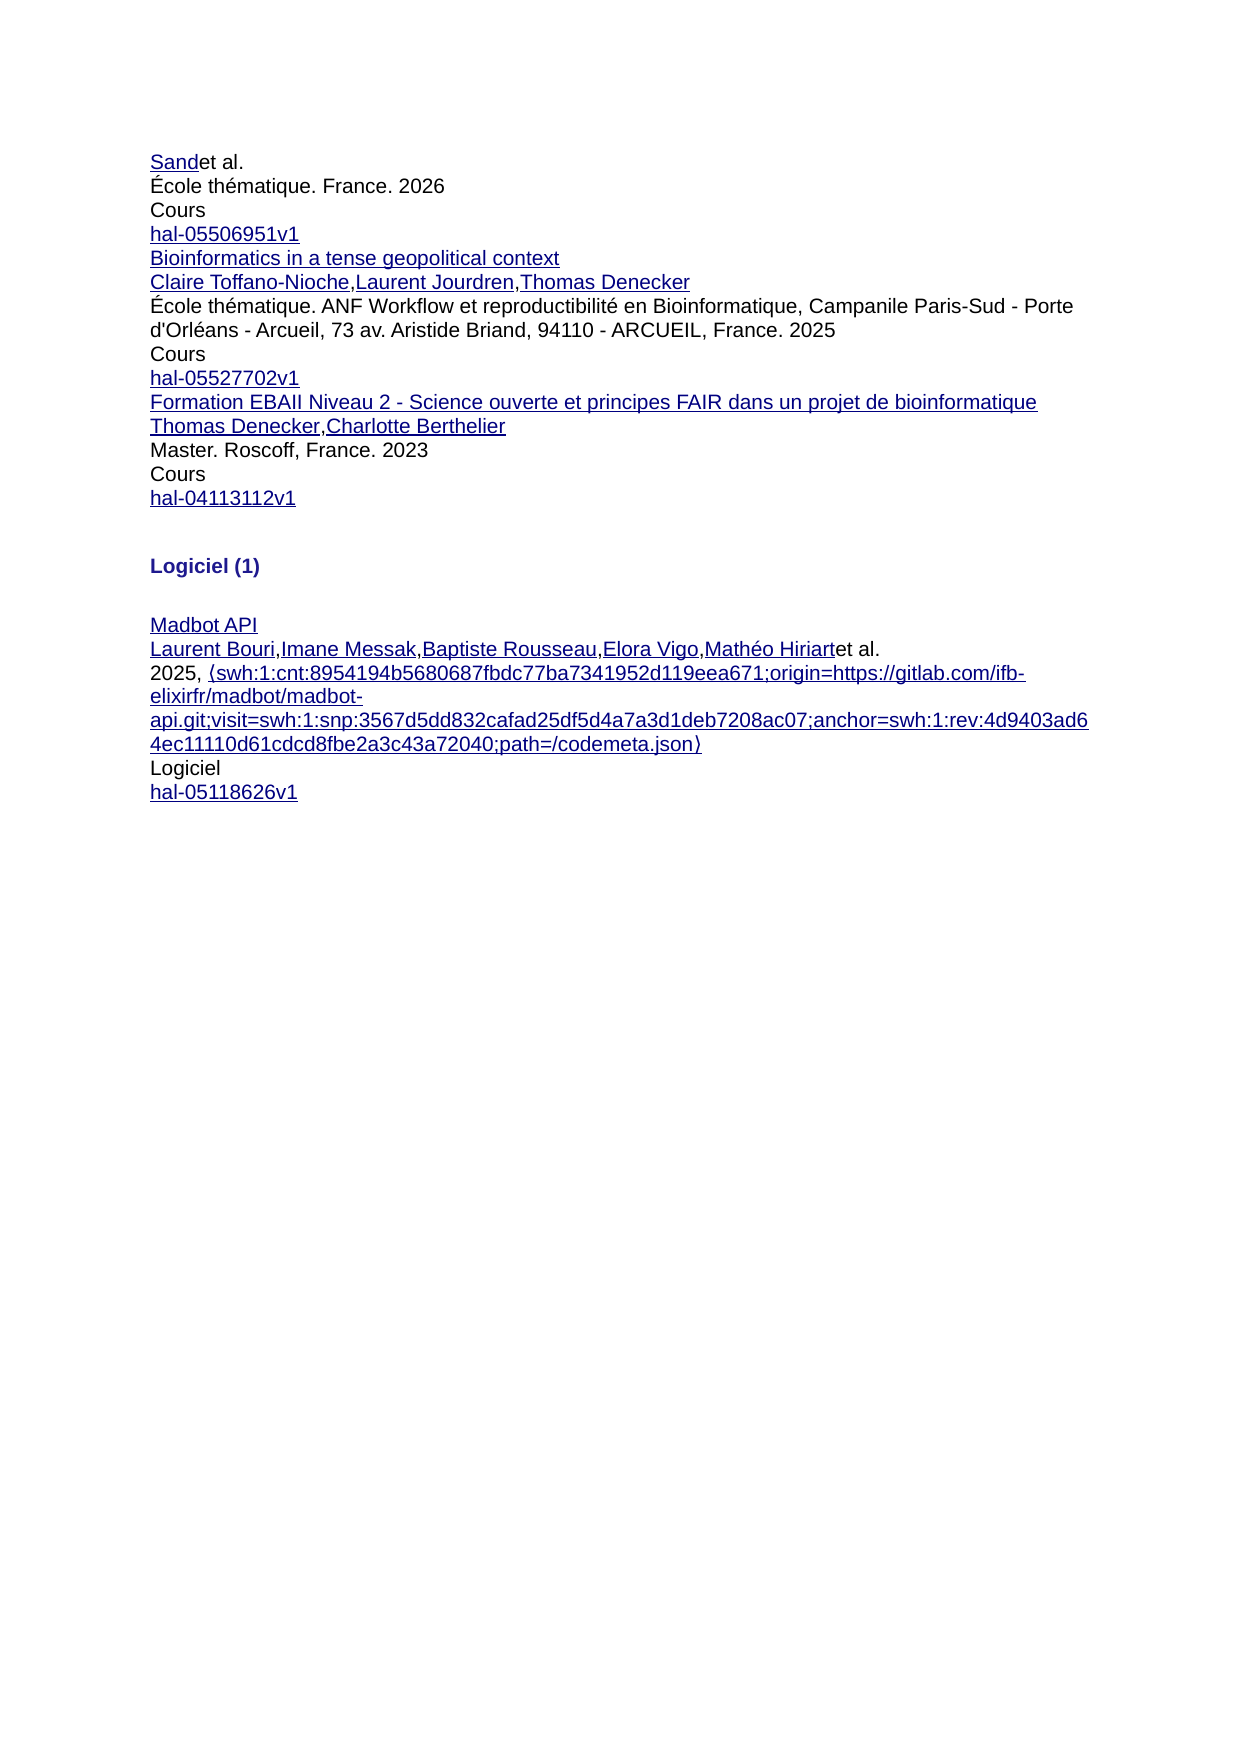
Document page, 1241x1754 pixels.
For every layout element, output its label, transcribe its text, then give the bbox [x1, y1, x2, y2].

table_cell Formation EBAII Niveau 2 - Science ouverte et principes FAIR dans un projet de bioinformatique Thomas Denecker,Charlotte Berthelier Master. Roscoff, France. 2023 Cours hal-04113112v1 [150, 390, 1090, 509]
table_header Sandbox.bio tutorials – Linux basics training modules (IFB ELIXIR-FR) Lucie Khamvongsa-Charbonnier,Thomas Denecker,Claire Toffano-Nioche,Denis Puthier,Olivier Sandet al. École thématique. France. 2026 Cours hal-05506951v1 [150, 150, 1090, 246]
table_header Madbot API Laurent Bouri,Imane Messak,Baptiste Rousseau,Elora Vigo,Mathéo Hiriartet al. 2025, ⟨swh:1:cnt:8954194b5680687fbdc77ba7341952d119eea671;origin=https://gitlab.com/ifb-elixirfr/madbot/madbot-api.git;visit=swh:1:snp:3567d5dd832cafad25df5d4a7a3d1deb7208ac07;anchor=swh:1:rev:4d9403ad64ec11110d61cdcd8fbe2a3c43a72040;path=/codemeta.json⟩ Logiciel hal-05118626v1 [150, 613, 1090, 804]
subtitle Logiciel (1) [150, 554, 1090, 578]
table_cell Bioinformatics in a tense geopolitical context Claire Toffano-Nioche,Laurent Jourdren,Thomas Denecker École thématique. ANF Workflow et reproductibilité en Bioinformatique, Campanile Paris-Sud - Porte d'Orléans - Arcueil, 73 av. Aristide Briand, 94110 - ARCUEIL, France. 2025 Cours hal-05527702v1 [150, 246, 1090, 389]
